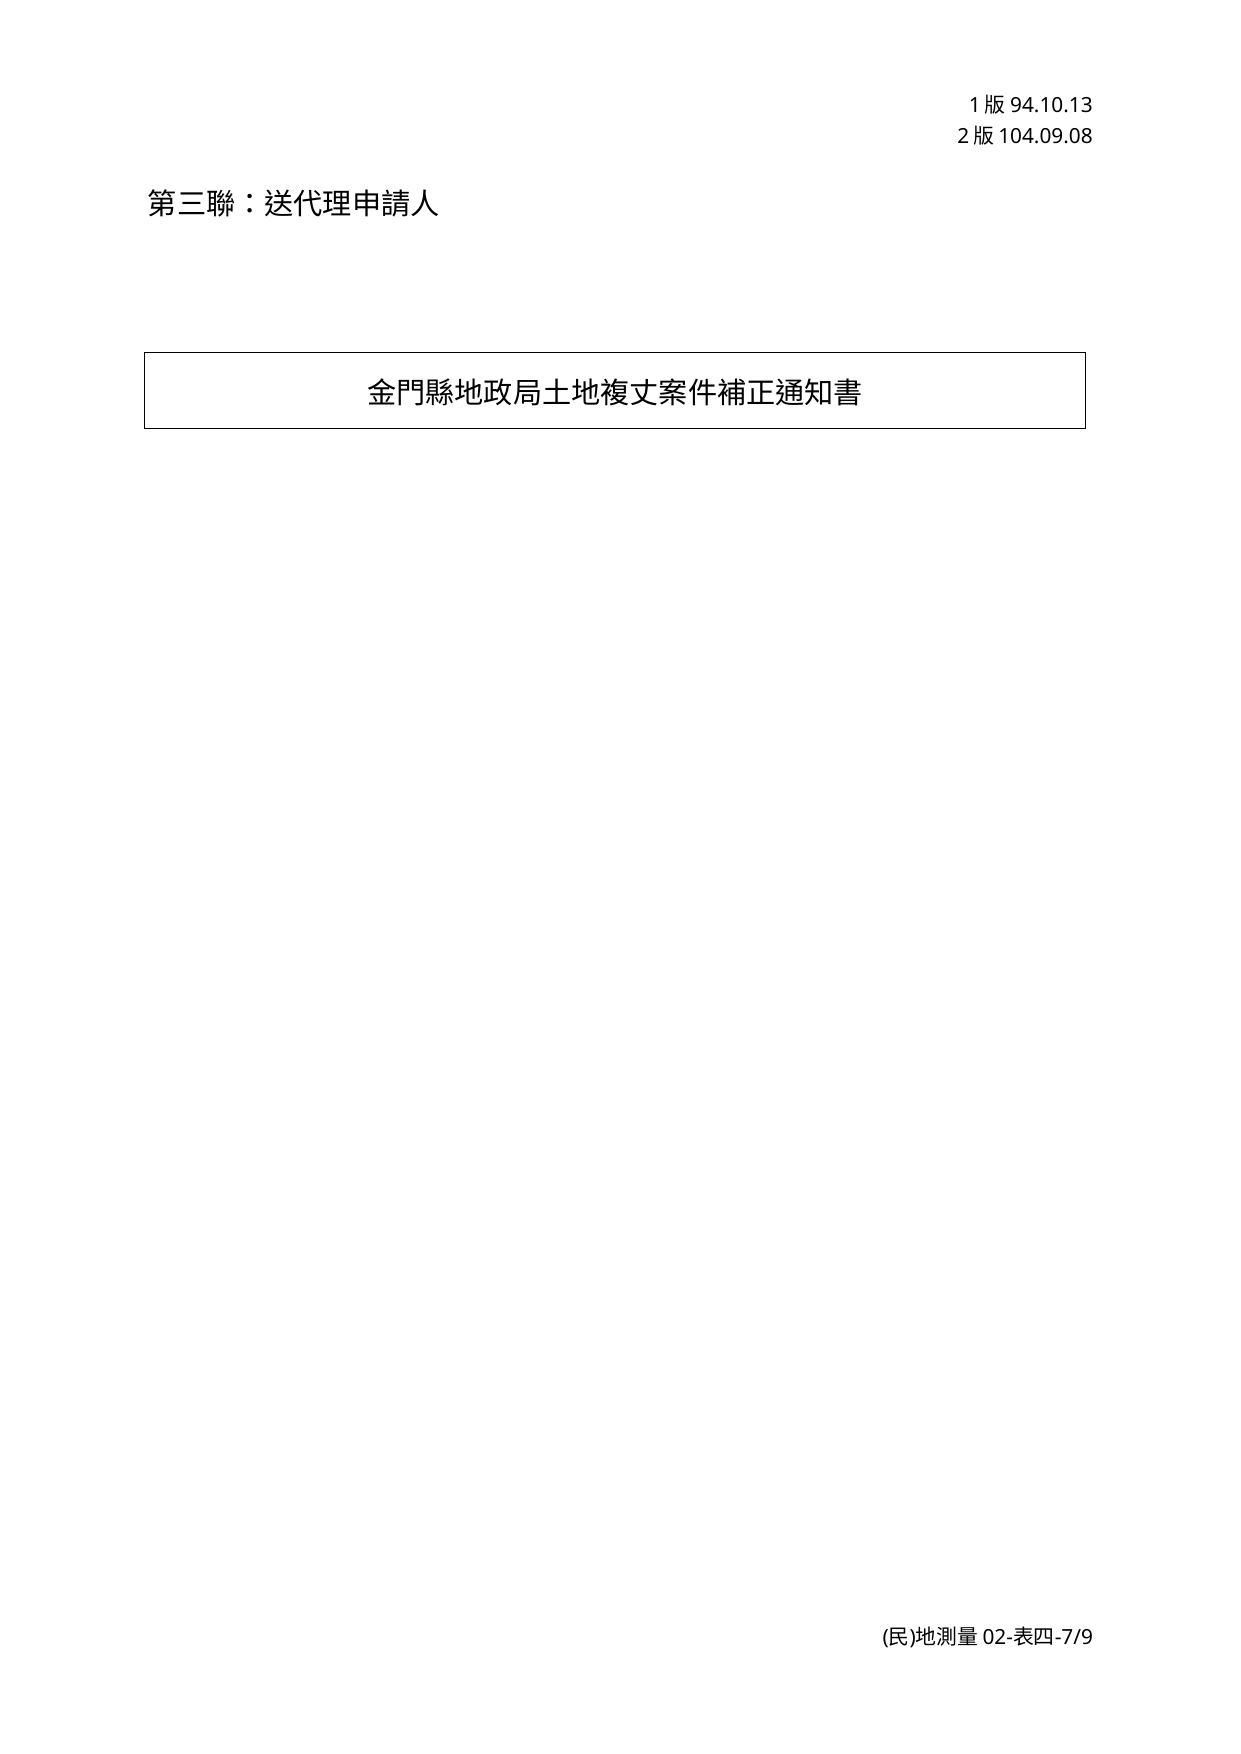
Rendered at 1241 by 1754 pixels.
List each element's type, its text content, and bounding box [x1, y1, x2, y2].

table_header 金門縣地政局土地複丈案件補正通知書 [145, 353, 1085, 428]
text 第三聯：送代理申請人 [148, 164, 1092, 239]
